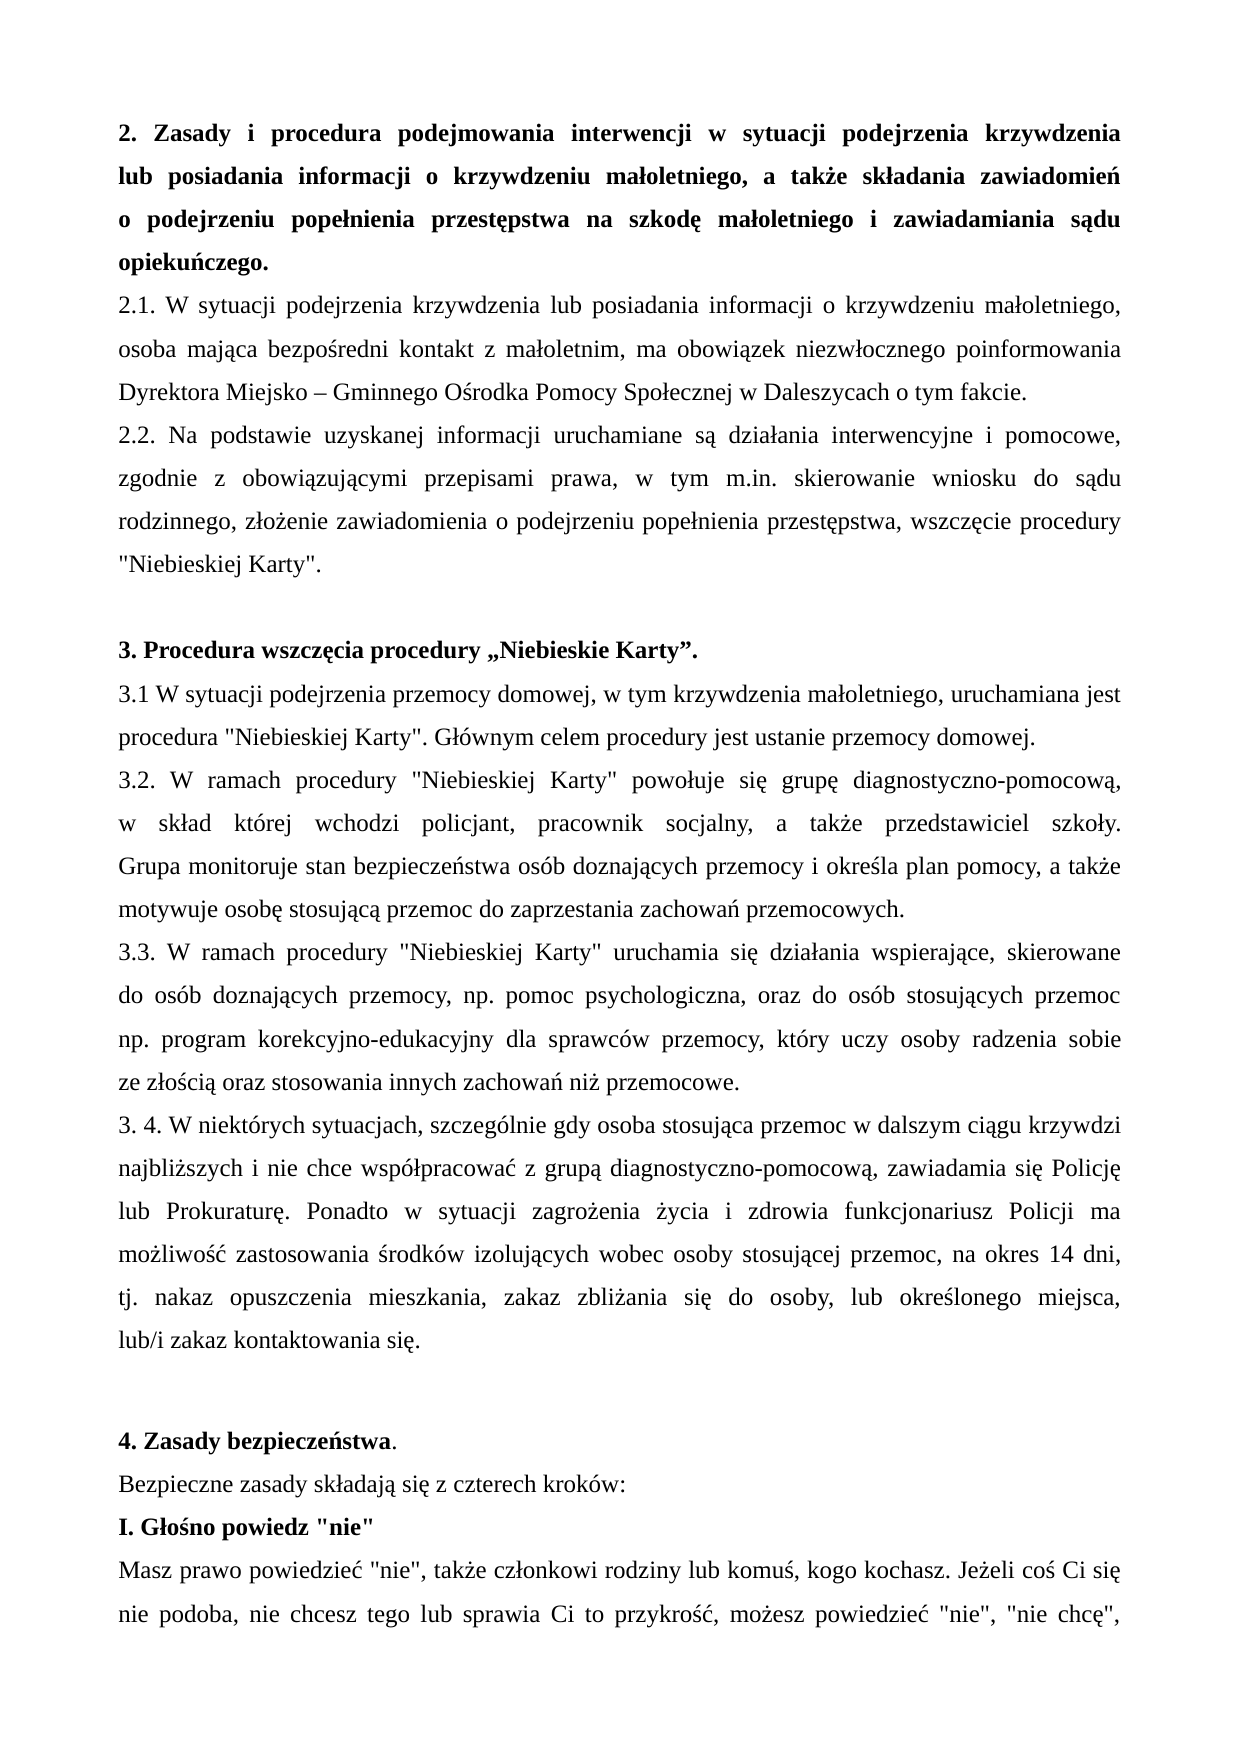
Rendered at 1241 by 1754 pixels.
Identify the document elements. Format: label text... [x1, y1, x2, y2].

text 2. Zasady i procedura podejmowania interwencji w sytuacji podejrzenia krzywdzenia lub posiadania informacji o krzywdzeniu małoletniego, a także składania zawiadomień o podejrzeniu popełnienia przestępstwa na szkodę małoletniego i zawiadamiania sądu opiekuńczego. [118, 118, 1122, 276]
text 2.1. W sytuacji podejrzenia krzywdzenia lub posiadania informacji o krzywdzeniu małoletniego, osoba mająca bezpośredni kontakt z małoletnim, ma obowiązek niezwłocznego poinformowania Dyrektora Miejsko – Gminnego Ośrodka Pomocy Społecznej w Daleszycach o tym fakcie. [118, 291, 1122, 406]
text I. Głośno powiedz "nie" [118, 1512, 1122, 1541]
text 4. Zasady bezpieczeństwa. [118, 1426, 1122, 1455]
text 3. 4. W niektórych sytuacjach, szczególnie gdy osoba stosująca przemoc w dalszym ciągu krzywdzi najbliższych i nie chce współpracować z grupą diagnostyczno-pomocową, zawiadamia się Policję lub Prokuraturę. Ponadto w sytuacji zagrożenia życia i zdrowia funkcjonariusz Policji ma możliwość zastosowania środków izolujących wobec osoby stosującej przemoc, na okres 14 dni, tj. nakaz opuszczenia mieszkania, zakaz zbliżania się do osoby, lub określonego miejsca, lub/i zakaz kontaktowania się. [118, 1110, 1122, 1354]
text Bezpieczne zasady składają się z czterech kroków: [118, 1469, 1122, 1498]
text 3.3. W ramach procedury "Niebieskiej Karty" uruchamia się działania wspierające, skierowane do osób doznających przemocy, np. pomoc psychologiczna, oraz do osób stosujących przemoc np. program korekcyjno-edukacyjny dla sprawców przemocy, który uczy osoby radzenia sobie ze złością oraz stosowania innych zachowań niż przemocowe. [118, 937, 1122, 1096]
text Masz prawo powiedzieć "nie", także członkowi rodziny lub komuś, kogo kochasz. Jeżeli coś Ci się nie podoba, nie chcesz tego lub sprawia Ci to przykrość, możesz powiedzieć "nie", "nie chcę", [118, 1556, 1122, 1627]
text 3.2. W ramach procedury "Niebieskiej Karty" powołuje się grupę diagnostyczno-pomocową, w skład której wchodzi policjant, pracownik socjalny, a także przedstawiciel szkoły. Grupa monitoruje stan bezpieczeństwa osób doznających przemocy i określa plan pomocy, a także motywuje osobę stosującą przemoc do zaprzestania zachowań przemocowych. [118, 765, 1122, 923]
text 3.1 W sytuacji podejrzenia przemocy domowej, w tym krzywdzenia małoletniego, uruchamiana jest procedura "Niebieskiej Karty". Głównym celem procedury jest ustanie przemocy domowej. [118, 679, 1122, 751]
text 3. Procedura wszczęcia procedury „Niebieskie Karty”. [118, 636, 1122, 664]
text 2.2. Na podstawie uzyskanej informacji uruchamiane są działania interwencyjne i pomocowe, zgodnie z obowiązującymi przepisami prawa, w tym m.in. skierowanie wniosku do sądu rodzinnego, złożenie zawiadomienia o podejrzeniu popełnienia przestępstwa, wszczęcie procedury "Niebieskiej Karty". [118, 420, 1122, 578]
